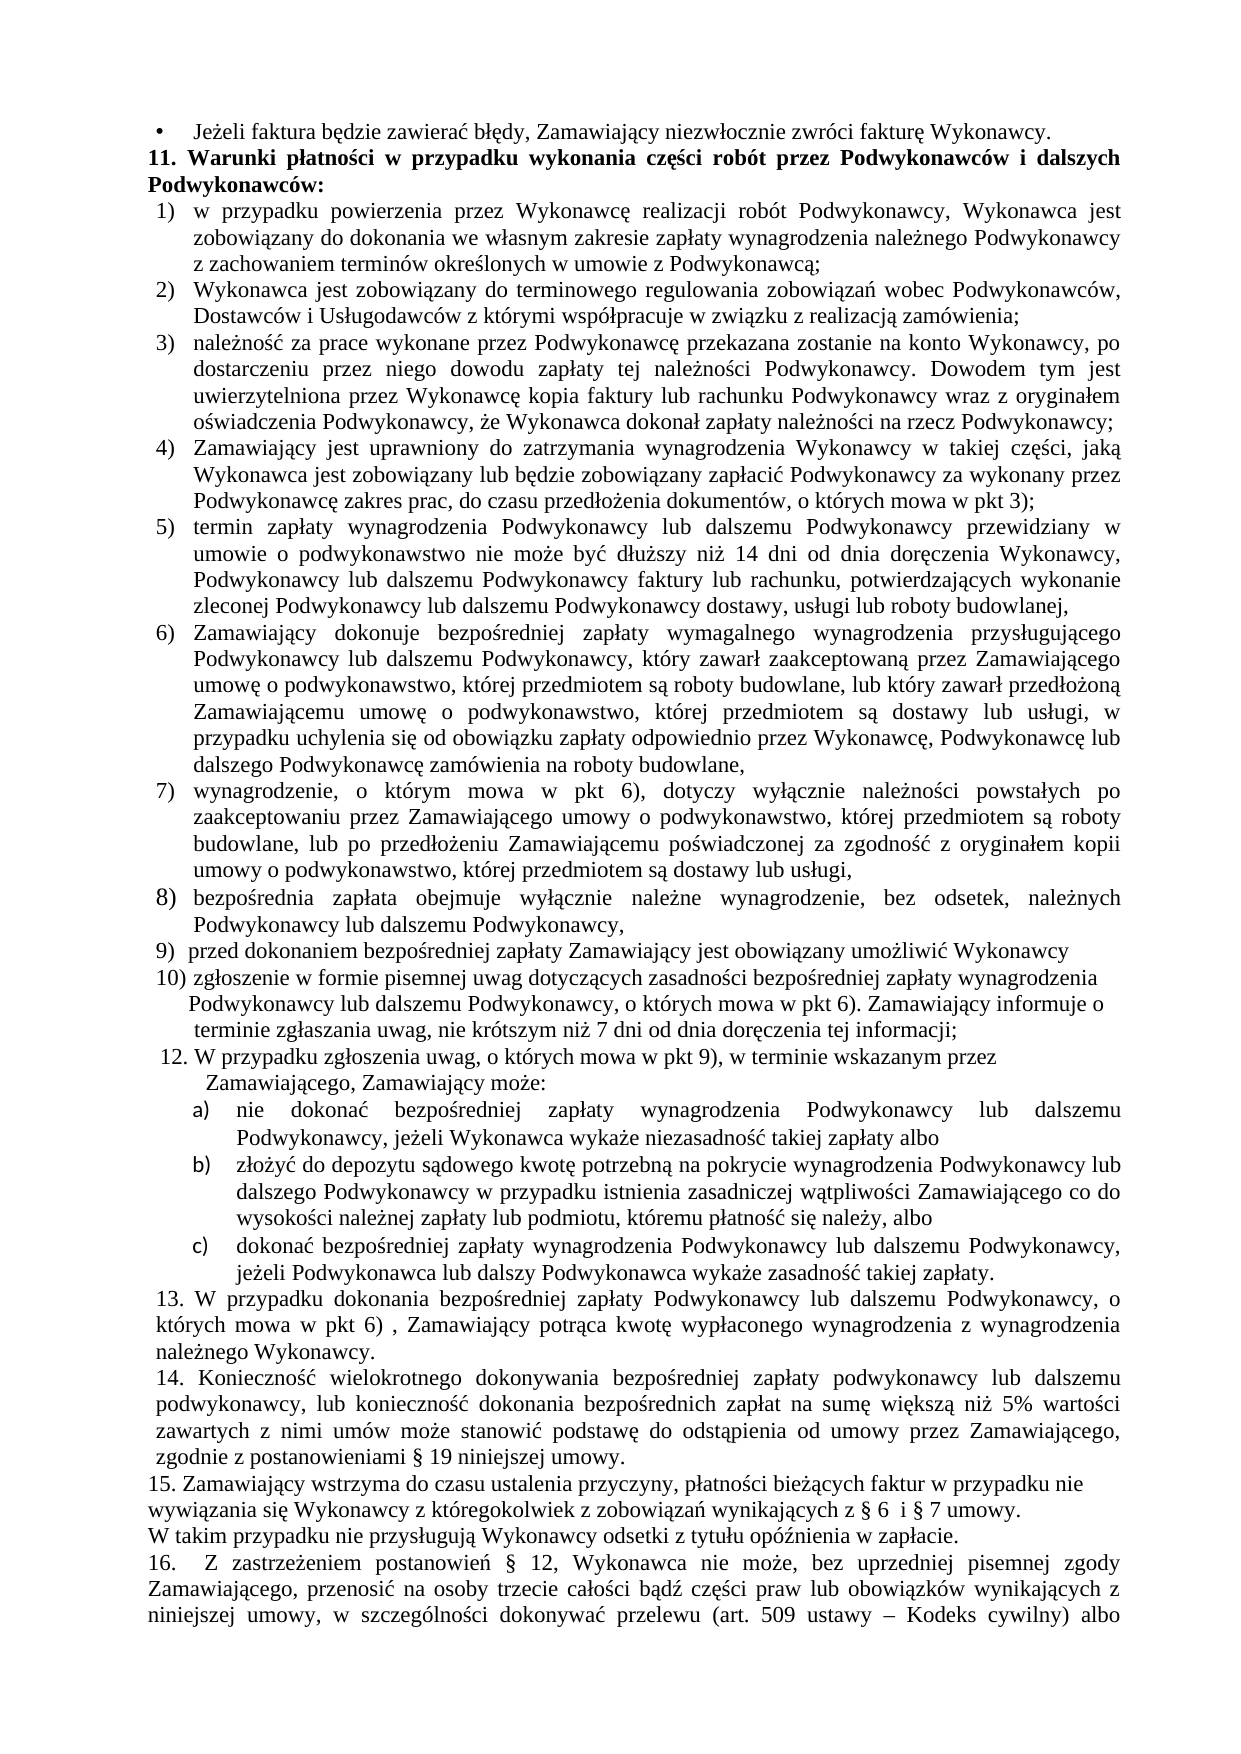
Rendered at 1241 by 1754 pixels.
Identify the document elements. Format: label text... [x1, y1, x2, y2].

list 16. Z zastrzeżeniem postanowień § 12, Wykonawca nie może, bez uprzedniej pisemnej zgody Zamawiającego, przenosić na osoby trzecie całości bądź części praw lub obowiązków wynikających z niniejszej umowy, w szczególności dokonywać przelewu (art. 509 ustawy – Kodeks cywilny) albo [118, 1549, 1122, 1628]
list wynagrodzenie, o którym mowa w pkt 6), dotyczy wyłącznie należności powstałych po zaakceptowaniu przez Zamawiającego umowy o podwykonawstwo, której przedmiotem są roboty budowlane, lub po przedłożeniu Zamawiającemu poświadczonej za zgodność z oryginałem kopii umowy o podwykonawstwo, której przedmiotem są dostawy lub usługi, [156, 777, 1122, 882]
list w przypadku powierzenia przez Wykonawcę realizacji robót Podwykonawcy, Wykonawca jest zobowiązany do dokonania we własnym zakresie zapłaty wynagrodzenia należnego Podwykonawcy z zachowaniem terminów określonych w umowie z Podwykonawcą; [156, 197, 1122, 276]
list terminie zgłaszania uwag, nie krótszym niż 7 dni od dnia doręczenia tej informacji; [124, 1017, 1122, 1043]
list Jeżeli faktura będzie zawierać błędy, Zamawiający niezwłocznie zwróci fakturę Wykonawcy. [156, 118, 1122, 144]
list zgłoszenie w formie pisemnej uwag dotyczących zasadności bezpośredniej zapłaty wynagrodzenia [156, 964, 1122, 990]
list 14. Konieczność wielokrotnego dokonywania bezpośredniej zapłaty podwykonawcy lub dalszemu podwykonawcy, lub konieczność dokonania bezpośrednich zapłat na sumę większą niż 5% wartości zawartych z nimi umów może stanowić podstawę do odstąpienia od umowy przez Zamawiającego, zgodnie z postanowieniami § 19 niniejszej umowy. [156, 1364, 1122, 1469]
list złożyć do depozytu sądowego kwotę potrzebną na pokrycie wynagrodzenia Podwykonawcy lub dalszego Podwykonawcy w przypadku istnienia zasadniczej wątpliwości Zamawiającego co do wysokości należnej zapłaty lub podmiotu, któremu płatność się należy, albo [192, 1150, 1122, 1231]
list Podwykonawcy lub dalszemu Podwykonawcy, o których mowa w pkt 6). Zamawiający informuje o [124, 990, 1122, 1017]
list Zamawiający dokonuje bezpośredniej zapłaty wymagalnego wynagrodzenia przysługującego Podwykonawcy lub dalszemu Podwykonawcy, który zawarł zaakceptowaną przez Zamawiającego umowę o podwykonawstwo, której przedmiotem są roboty budowlane, lub który zawarł przedłożoną Zamawiającemu umowę o podwykonawstwo, której przedmiotem są dostawy lub usługi, w przypadku uchylenia się od obowiązku zapłaty odpowiednio przez Wykonawcę, Podwykonawcę lub dalszego Podwykonawcę zamówienia na roboty budowlane, [156, 619, 1122, 777]
list należność za prace wykonane przez Podwykonawcę przekazana zostanie na konto Wykonawcy, po dostarczeniu przez niego dowodu zapłaty tej należności Podwykonawcy. Dowodem tym jest uwierzytelniona przez Wykonawcę kopia faktury lub rachunku Podwykonawcy wraz z oryginałem oświadczenia Podwykonawcy, że Wykonawca dokonał zapłaty należności na rzecz Podwykonawcy; [156, 329, 1122, 434]
list 15. Zamawiający wstrzyma do czasu ustalenia przyczyny, płatności bieżących faktur w przypadku nie wywiązania się Wykonawcy z któregokolwiek z zobowiązań wynikających z § 6 i § 7 umowy. W takim przypadku nie przysługują Wykonawcy odsetki z tytułu opóźnienia w zapłacie. [118, 1469, 1122, 1549]
list termin zapłaty wynagrodzenia Podwykonawcy lub dalszemu Podwykonawcy przewidziany w umowie o podwykonawstwo nie może być dłuższy niż 14 dni od dnia doręczenia Wykonawcy, Podwykonawcy lub dalszemu Podwykonawcy faktury lub rachunku, potwierdzających wykonanie zleconej Podwykonawcy lub dalszemu Podwykonawcy dostawy, usługi lub roboty budowlanej, [156, 513, 1122, 619]
list 12. W przypadku zgłoszenia uwag, o których mowa w pkt 9), w terminie wskazanym przez [124, 1043, 1122, 1069]
list Wykonawca jest zobowiązany do terminowego regulowania zobowiązań wobec Podwykonawców, Dostawców i Usługodawców z którymi współpracuje w związku z realizacją zamówienia; [156, 276, 1122, 329]
list 13. W przypadku dokonania bezpośredniej zapłaty Podwykonawcy lub dalszemu Podwykonawcy, o których mowa w pkt 6) , Zamawiający potrąca kwotę wypłaconego wynagrodzenia z wynagrodzenia należnego Wykonawcy. [156, 1285, 1122, 1364]
list dokonać bezpośredniej zapłaty wynagrodzenia Podwykonawcy lub dalszemu Podwykonawcy, jeżeli Podwykonawca lub dalszy Podwykonawca wykaże zasadność takiej zapłaty. [192, 1231, 1122, 1285]
list nie dokonać bezpośredniej zapłaty wynagrodzenia Podwykonawcy lub dalszemu Podwykonawcy, jeżeli Wykonawca wykaże niezasadność takiej zapłaty albo [192, 1096, 1122, 1150]
list bezpośrednia zapłata obejmuje wyłącznie należne wynagrodzenie, bez odsetek, należnych Podwykonawcy lub dalszemu Podwykonawcy, [156, 882, 1122, 937]
list przed dokonaniem bezpośredniej zapłaty Zamawiający jest obowiązany umożliwić Wykonawcy [156, 937, 1122, 964]
list Zamawiający jest uprawniony do zatrzymania wynagrodzenia Wykonawcy w takiej części, jaką Wykonawca jest zobowiązany lub będzie zobowiązany zapłacić Podwykonawcy za wykonany przez Podwykonawcę zakres prac, do czasu przedłożenia dokumentów, o których mowa w pkt 3); [156, 434, 1122, 513]
list Zamawiającego, Zamawiający może: [124, 1069, 1122, 1096]
list 11. Warunki płatności w przypadku wykonania części robót przez Podwykonawców i dalszych Podwykonawców: [118, 144, 1122, 197]
